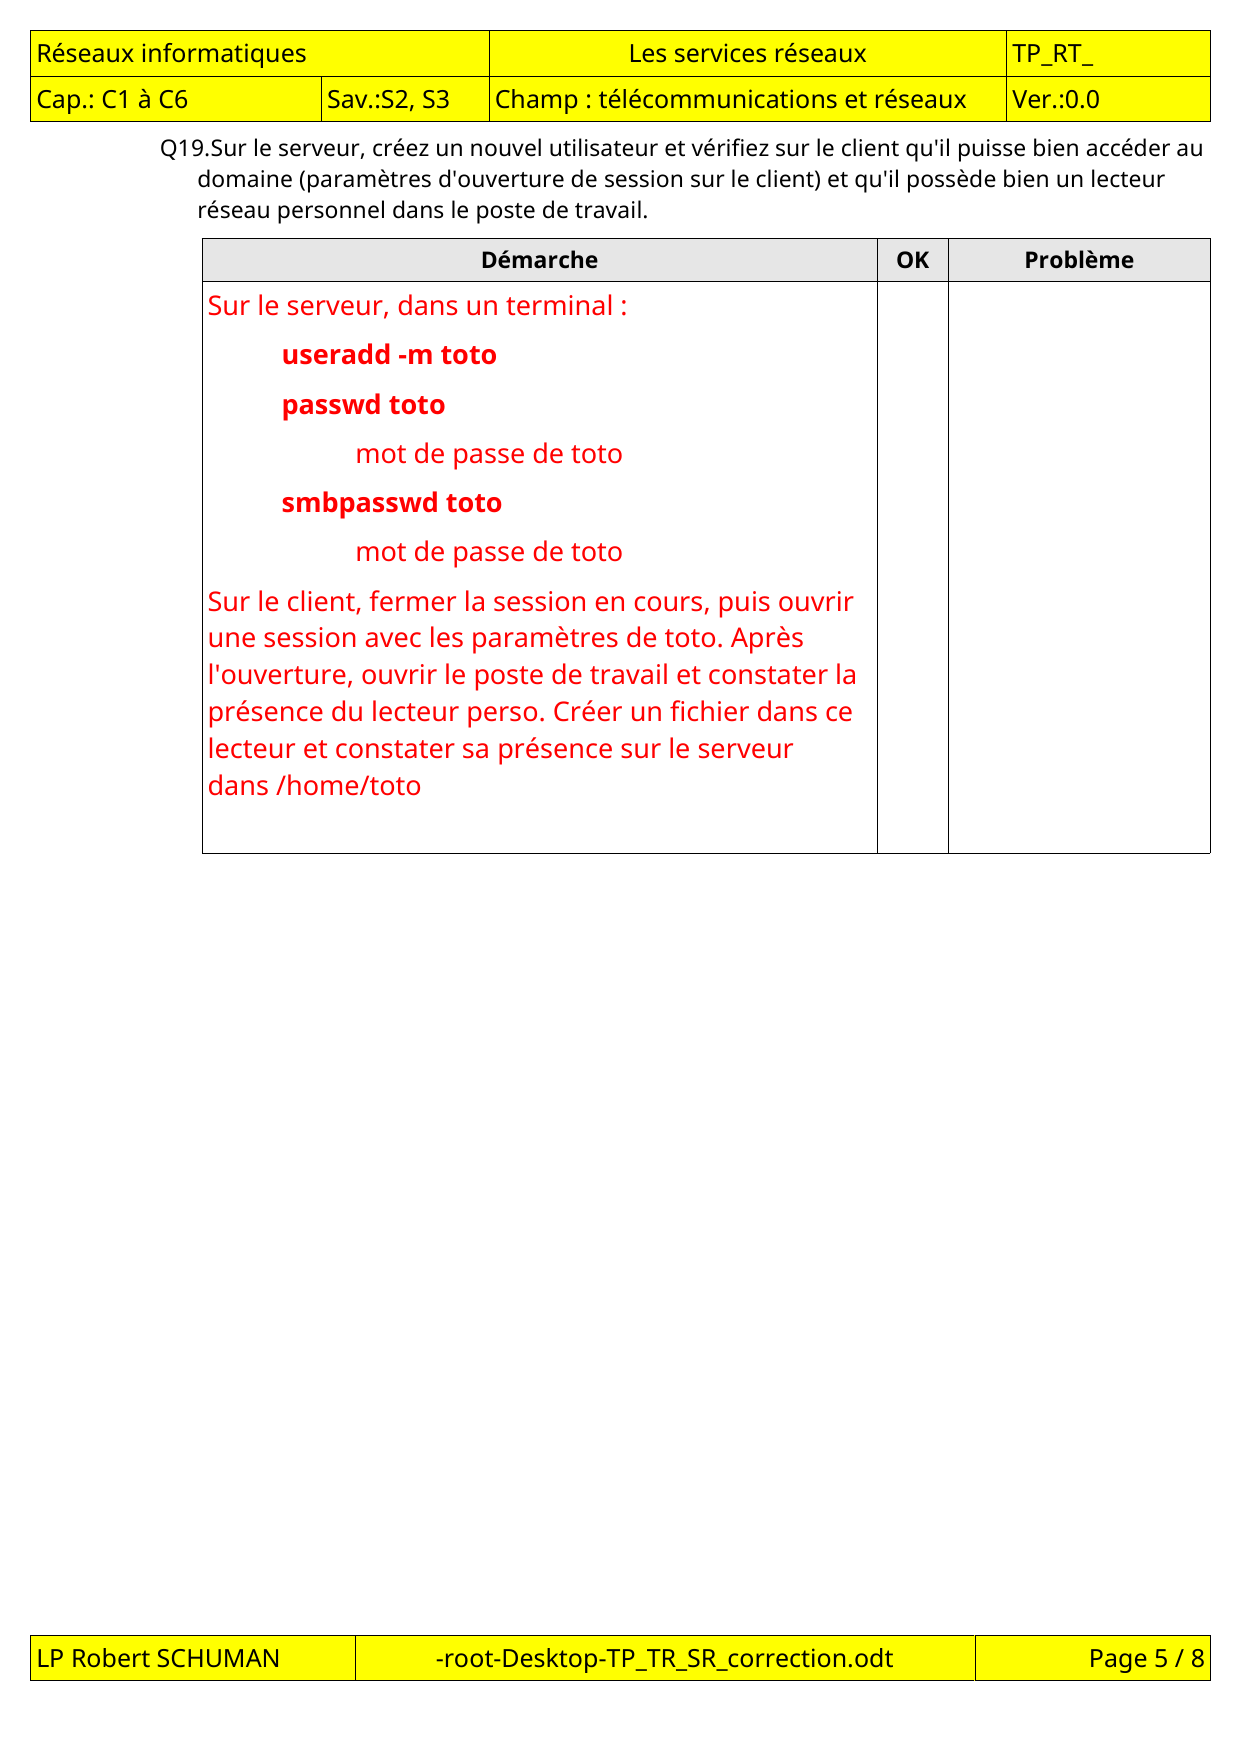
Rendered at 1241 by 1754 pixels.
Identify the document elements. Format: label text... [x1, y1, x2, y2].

table_header OK [878, 239, 948, 281]
table_cell Sur le serveur, dans un terminal : useradd -m toto passwd toto mot de passe de toto smbpasswd toto mot de passe de toto Sur le client, fermer la session en cours, puis ouvrir une session avec les paramètres de toto. Après l'ouverture, ouvrir le poste de travail et constater la présence du lecteur perso. Créer un fichier dans ce lecteur et constater sa présence sur le serveur dans /home/toto [203, 282, 877, 853]
table_header Démarche [203, 239, 877, 281]
table_cell [878, 282, 948, 853]
table_header Problème [949, 239, 1210, 281]
list Sur le serveur, créez un nouvel utilisateur et vérifiez sur le client qu'il puisse bien accéder au domaine (paramètres d'ouverture de session sur le client) et qu'il possède bien un lecteur réseau personnel dans le poste de travail. [159, 132, 1210, 226]
table_cell [949, 282, 1210, 853]
